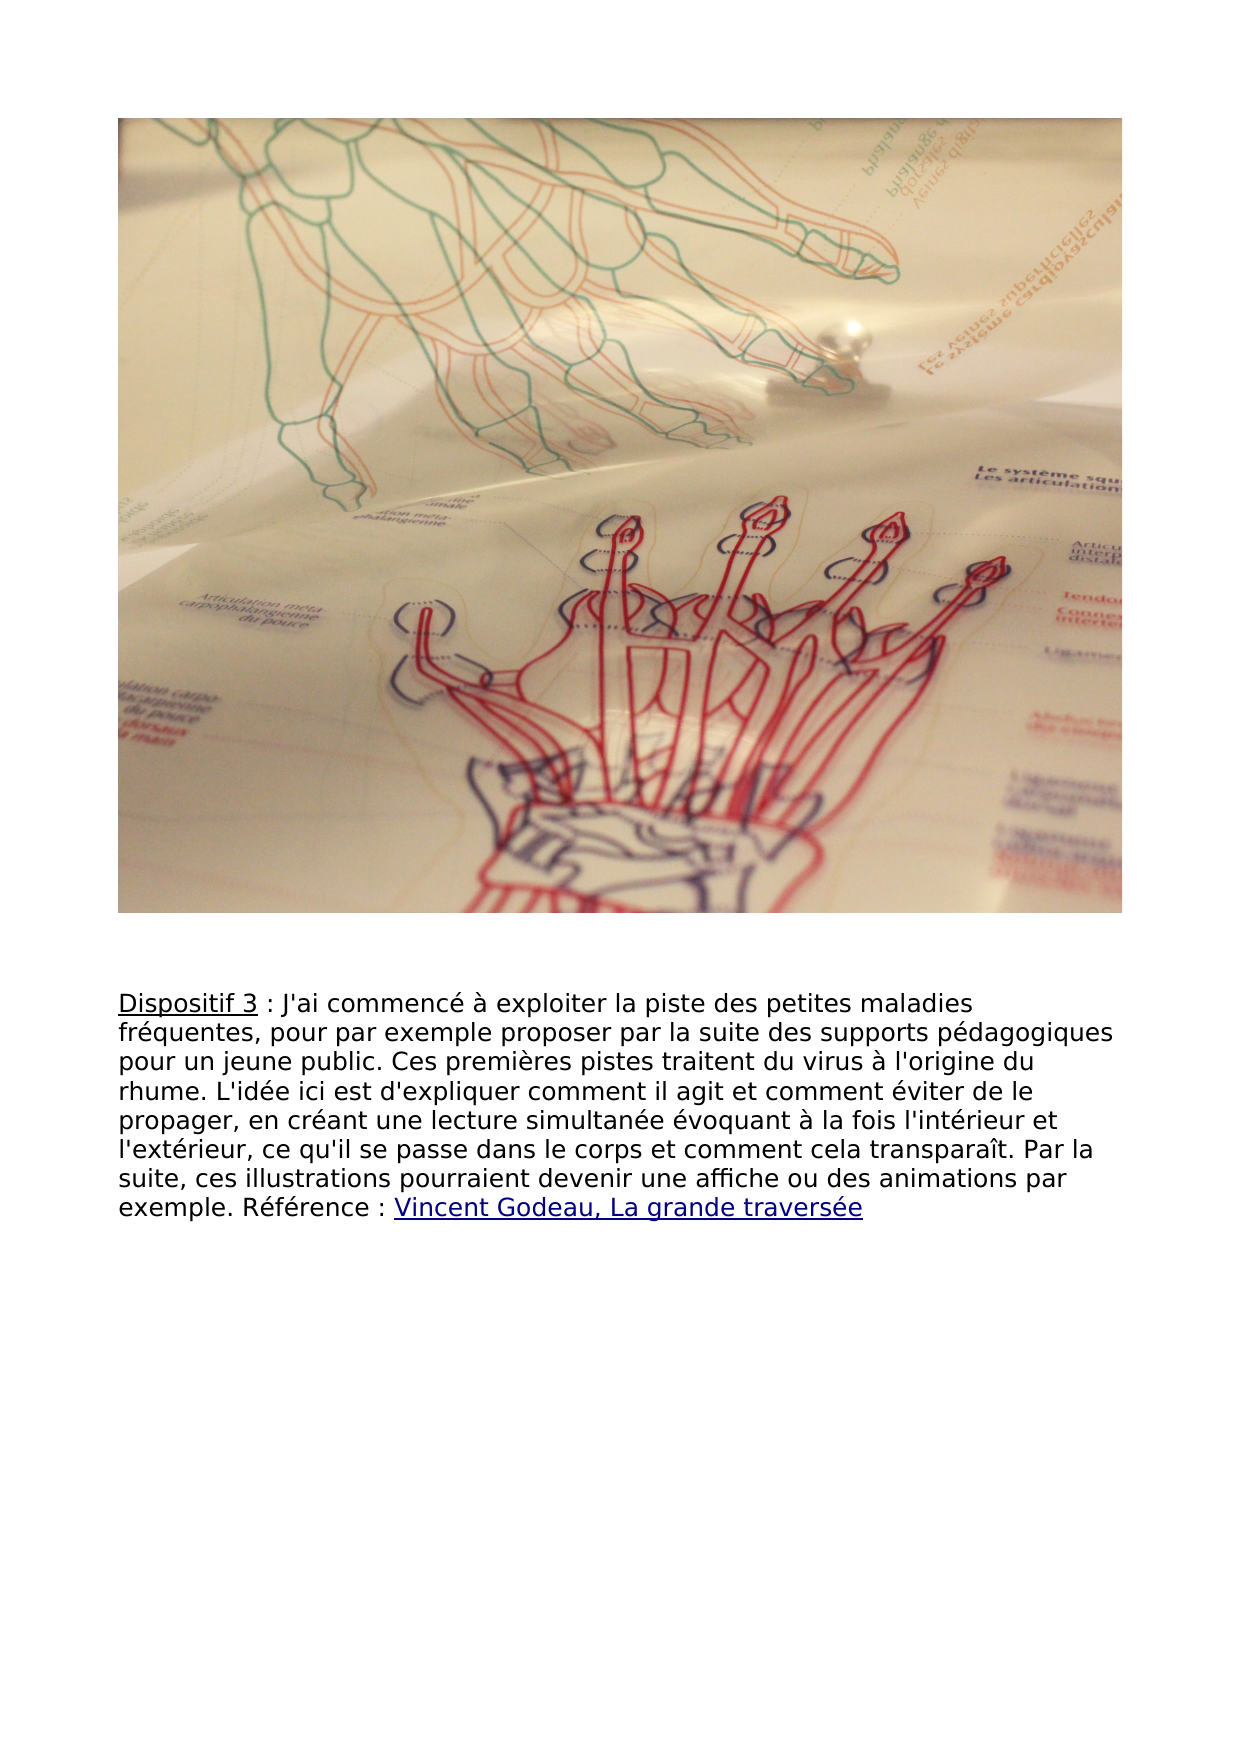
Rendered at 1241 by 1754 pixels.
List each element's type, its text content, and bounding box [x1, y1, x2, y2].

picture [118, 118, 1123, 913]
text J'ai souhaité reprendre ce principe à travers une production plus didactique. J'ai choisi de travailler sur l'anatomie de la main en isolant chaque système qui la compose pour qu'ils puissent être rassemblés mais aussi lus indépendamment les uns des autres. On peut donc percevoir la main dans son ensemble et dans sa complexité, en différenciant chaque système par un système de couleurs, mais aussi se concentrer sur un système en particulier en choisissant une page à lire spécifiquement. [118, 913, 1122, 977]
text Dispositif 3 : J'ai commencé à exploiter la piste des petites maladies fréquentes, pour par exemple proposer par la suite des supports pédagogiques pour un jeune public. Ces premières pistes traitent du virus à l'origine du rhume. L'idée ici est d'expliquer comment il agit et comment éviter de le propager, en créant une lecture simultanée évoquant à la fois l'intérieur et l'extérieur, ce qu'il se passe dans le corps et comment cela transparaît. Par la suite, ces illustrations pourraient devenir une affiche ou des animations par exemple. Référence : Vincent Godeau, La grande traversée [118, 989, 1122, 1223]
